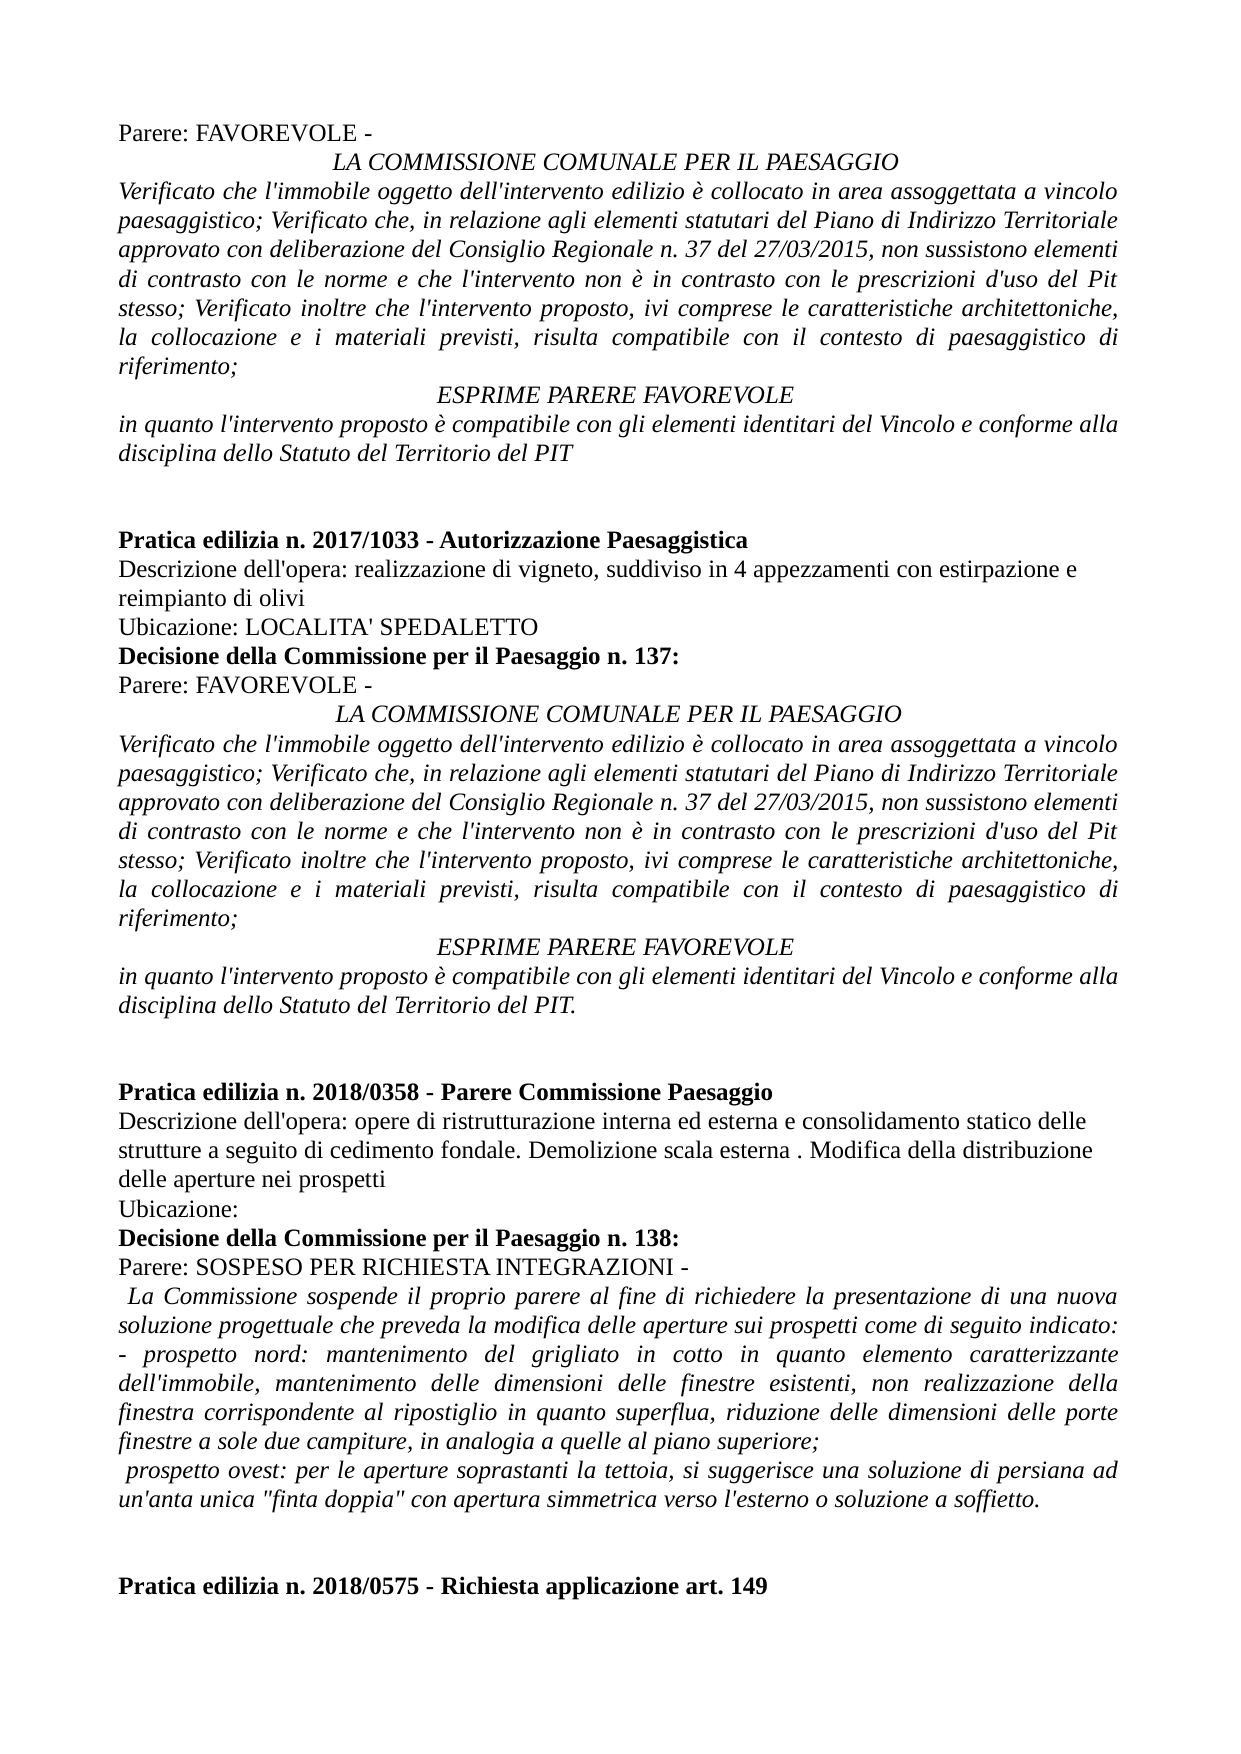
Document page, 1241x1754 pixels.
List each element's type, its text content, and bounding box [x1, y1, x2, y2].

text prospetto ovest: per le aperture soprastanti la tettoia, si suggerisce una soluzione di persiana ad un'anta unica "finta doppia" con apertura simmetrica verso l'esterno o soluzione a soffietto. [118, 1455, 1122, 1513]
text Pratica edilizia n. 2017/1033 - Autorizzazione Paesaggistica [118, 525, 1122, 554]
text Decisione della Commissione per il Paesaggio n. 137: [118, 641, 1122, 670]
text Ubicazione: [118, 1193, 1122, 1222]
text Descrizione dell'opera: realizzazione di vigneto, suddiviso in 4 appezzamenti con estirpazione e reimpianto di olivi [118, 554, 1122, 612]
text in quanto l'intervento proposto è compatibile con gli elementi identitari del Vincolo e conforme alla disciplina dello Statuto del Territorio del PIT. [118, 961, 1122, 1019]
text Decisione della Commissione per il Paesaggio n. 138: [118, 1222, 1122, 1252]
text La Commissione sospende il proprio parere al fine di richiedere la presentazione di una nuova soluzione progettuale che preveda la modifica delle aperture sui prospetti come di seguito indicato: - prospetto nord: mantenimento del grigliato in cotto in quanto elemento caratterizzante dell'immobile, mantenimento delle dimensioni delle finestre esistenti, non realizzazione della finestra corrispondente al ripostiglio in quanto superflua, riduzione delle dimensioni delle porte finestre a sole due campiture, in analogia a quelle al piano superiore; [118, 1281, 1122, 1455]
text in quanto l'intervento proposto è compatibile con gli elementi identitari del Vincolo e conforme alla disciplina dello Statuto del Territorio del PIT [118, 409, 1122, 467]
text Verificato che l'immobile oggetto dell'intervento edilizio è collocato in area assoggettata a vincolo paesaggistico; Verificato che, in relazione agli elementi statutari del Piano di Indirizzo Territoriale approvato con deliberazione del Consiglio Regionale n. 37 del 27/03/2015, non sussistono elementi di contrasto con le norme e che l'intervento non è in contrasto con le prescrizioni d'uso del Pit stesso; Verificato inoltre che l'intervento proposto, ivi comprese le caratteristiche architettoniche, la collocazione e i materiali previsti, risulta compatibile con il contesto di paesaggistico di riferimento; [118, 728, 1122, 932]
text Descrizione dell'opera: opere di ristrutturazione interna ed esterna e consolidamento statico delle strutture a seguito di cedimento fondale. Demolizione scala esterna . Modifica della distribuzione delle aperture nei prospetti [118, 1106, 1122, 1193]
text Parere: SOSPESO PER RICHIESTA INTEGRAZIONI - [118, 1252, 1122, 1281]
text ESPRIME PARERE FAVOREVOLE [118, 380, 1122, 409]
text Ubicazione: LOCALITA' SPEDALETTO [118, 612, 1122, 641]
text Pratica edilizia n. 2018/0575 - Richiesta applicazione art. 149 [118, 1571, 1122, 1600]
text Pratica edilizia n. 2018/0358 - Parere Commissione Paesaggio [118, 1077, 1122, 1106]
text LA COMMISSIONE COMUNALE PER IL PAESAGGIO [118, 147, 1122, 176]
text Parere: FAVOREVOLE - [118, 118, 1122, 147]
text Parere: FAVOREVOLE - [118, 670, 1122, 699]
text ESPRIME PARERE FAVOREVOLE [118, 932, 1122, 961]
text Verificato che l'immobile oggetto dell'intervento edilizio è collocato in area assoggettata a vincolo paesaggistico; Verificato che, in relazione agli elementi statutari del Piano di Indirizzo Territoriale approvato con deliberazione del Consiglio Regionale n. 37 del 27/03/2015, non sussistono elementi di contrasto con le norme e che l'intervento non è in contrasto con le prescrizioni d'uso del Pit stesso; Verificato inoltre che l'intervento proposto, ivi comprese le caratteristiche architettoniche, la collocazione e i materiali previsti, risulta compatibile con il contesto di paesaggistico di riferimento; [118, 176, 1122, 380]
text LA COMMISSIONE COMUNALE PER IL PAESAGGIO [118, 699, 1122, 728]
